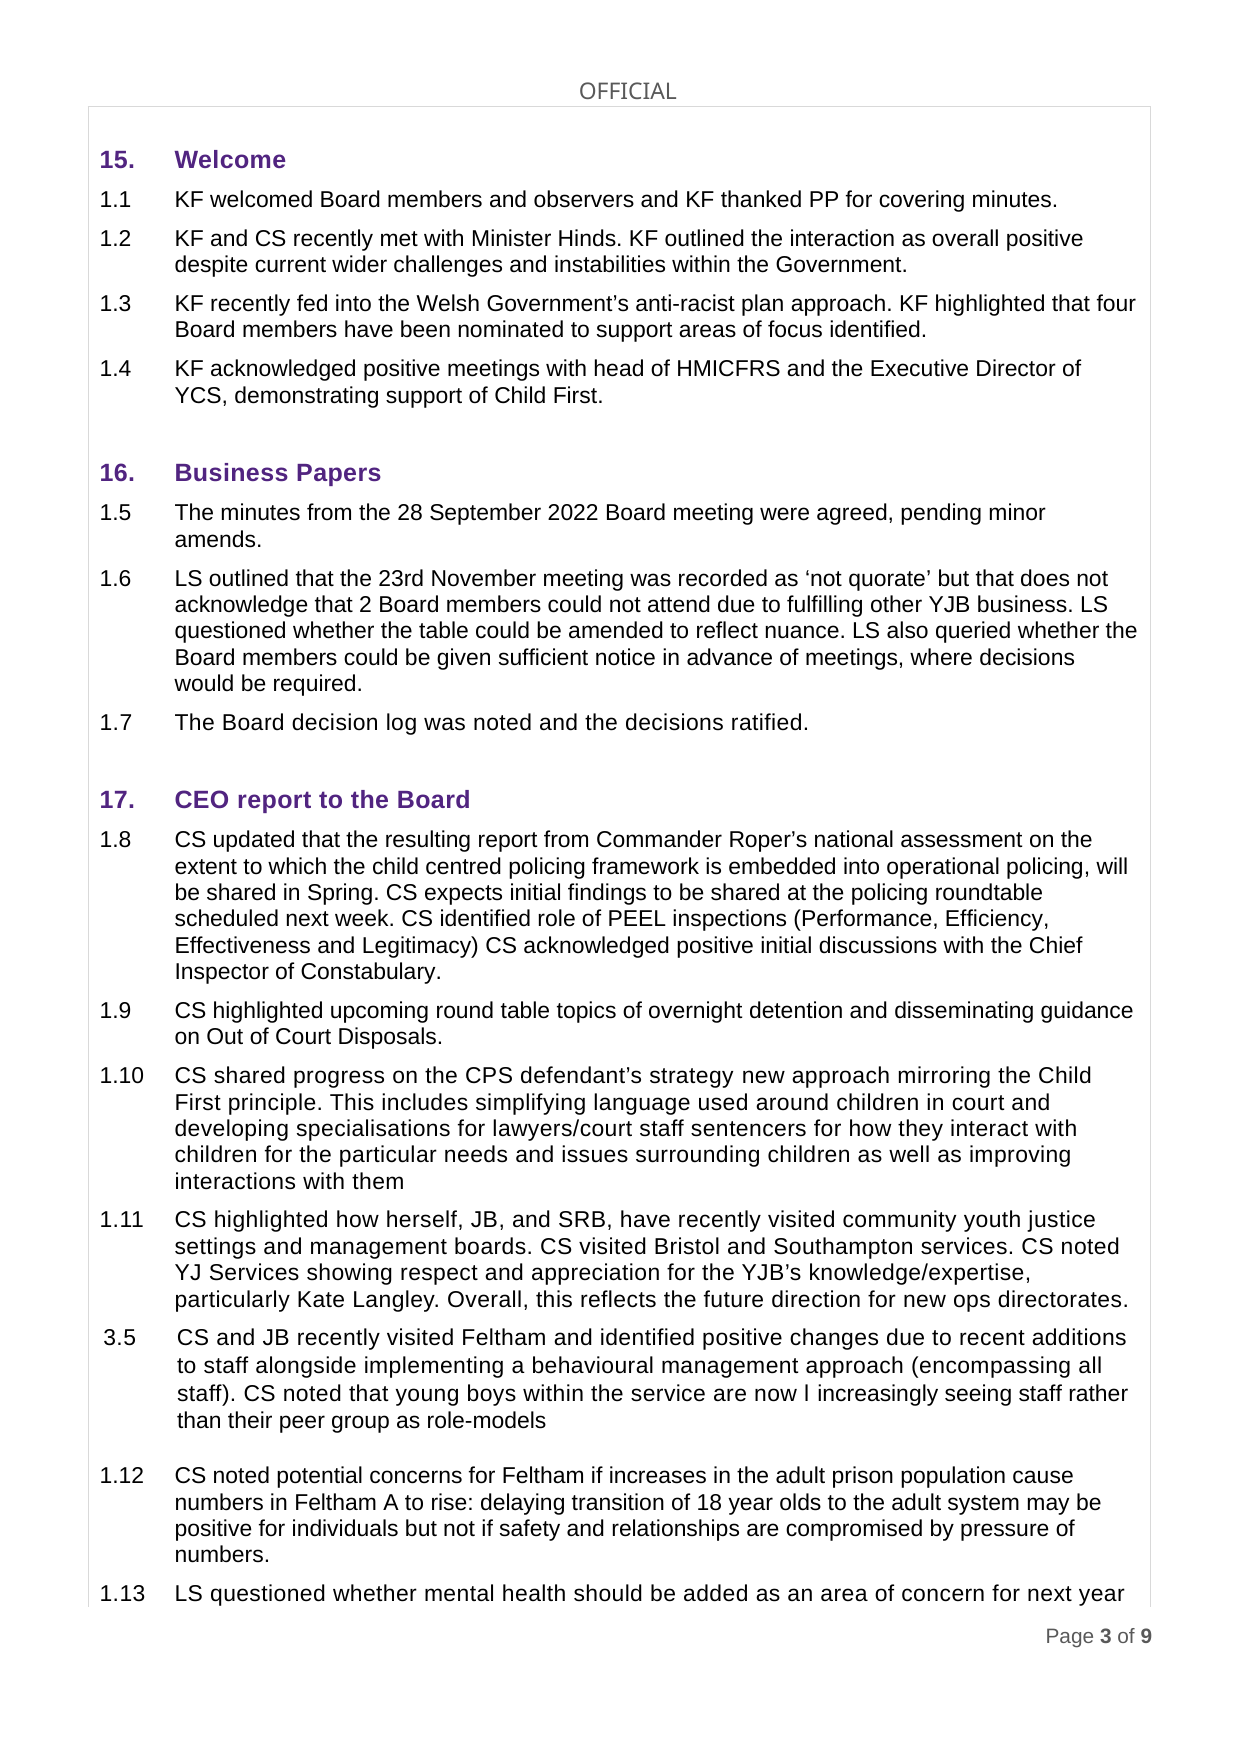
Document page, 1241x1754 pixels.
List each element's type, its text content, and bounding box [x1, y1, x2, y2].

table_header Welcome KF welcomed Board members and observers and KF thanked PP for covering minutes. KF and CS recently met with Minister Hinds. KF outlined the interaction as overall positive despite current wider challenges and instabilities within the Government. KF recently fed into the Welsh Government’s anti-racist plan approach. KF highlighted that four Board members have been nominated to support areas of focus identified. KF acknowledged positive meetings with head of HMICFRS and the Executive Director of YCS, demonstrating support of Child First. Business Papers The minutes from the 28 September 2022 Board meeting were agreed, pending minor amends. LS outlined that the 23rd November meeting was recorded as ‘not quorate’ but that does not acknowledge that 2 Board members could not attend due to fulfilling other YJB business. LS questioned whether the table could be amended to reflect nuance. LS also queried whether the Board members could be given sufficient notice in advance of meetings, where decisions would be required. The Board decision log was noted and the decisions ratified. CEO report to the Board CS updated that the resulting report from Commander Roper’s national assessment on the extent to which the child centred policing framework is embedded into operational policing, will be shared in Spring. CS expects initial findings to be shared at the policing roundtable scheduled next week. CS identified role of PEEL inspections (Performance, Efficiency, Effectiveness and Legitimacy) CS acknowledged positive initial discussions with the Chief Inspector of Constabulary. CS highlighted upcoming round table topics of overnight detention and disseminating guidance on Out of Court Disposals. CS shared progress on the CPS defendant’s strategy new approach mirroring the Child First principle. This includes simplifying language used around children in court and developing specialisations for lawyers/court staff sentencers for how they interact with children for the particular needs and issues surrounding children as well as improving interactions with them CS highlighted how herself, JB, and SRB, have recently visited community youth justice settings and management boards. CS visited Bristol and Southampton services. CS noted YJ Services showing respect and appreciation for the YJB’s knowledge/expertise, particularly Kate Langley. Overall, this reflects the future direction for new ops directorates. 3.5 CS and JB recently visited Feltham and identified positive changes due to recent additions to staff alongside implementing a behavioural management approach (encompassing all staff). CS noted that young boys within the service are now l increasingly seeing staff rather than their peer group as role-models CS noted potential concerns for Feltham if increases in the adult prison population cause numbers in Feltham A to rise: delaying transition of 18 year olds to the adult system may be positive for individuals but not if safety and relationships are compromised by pressure of numbers. LS questioned whether mental health should be added as an area of concern for next year due to statistic of 1/3 in custody identifying mental health concerns. LS suggested combining this with education. JB responded that despite not being a separate area of focus, mental health will likely be incorporated within activities/other areas of focus. JB added that he has some specific ideas around MH to be included in business plan e.g. trauma informed practise. CS updated that the DPM has not approved the Grant Funding Formula (GFF) Project. CS noted the current uncertain financial climate as the primary factor for not progressing at this time. CS acknowledged and commended efforts of project team, with work remaining valid and to be revisited in future. NH requested that Serious Youth Violence is not referred to as a separate entity of violence. KF noted this as an action to discuss outside of the meeting. KF acknowledge overall positives – CPS using Child First language and RUI (Release Under Investigation) moves towards bail. Action 060/22: Board members to discuss terminology regarding priorities outside of meeting. Action 061/22: Board members to discuss terminology regarding ‘Serious Youth Violence’ outside of meeting. Operationalising Child First JB presented four options, following research into operationalising Child First into practice, for the Board to consider (with recommendations): JB recommended a combination of options 3 and 4. JB suggested undertaking short-term– work with academic partners, practitioners etc to develop set of standards, operationalising Child First. Share YJB standards for YJ services to assess themselves on. Work scoping and exploring creating would run parallel to this. The Board discussed the options and JB agreed he will focus on option 4, involving YAN, academics, NH, and LS as Child First champion. Horizon Scanning KO briefly introduced JR/HC’s presentations. JR presented a top-level overview of Secure Children’s Homes. The presentation included research, stakeholder insights and intelligence and data. JR acknowledged that they may have missed some areas due to presentation being based on rapid review of evidence. HC delivered a presentation on Youth Courts and encouraged Board members as subject matter experts to feed back (including on information missed) as they are both relatively new. CS acknowledged the high quality of presentations. JR acknowledged how joint commissioning would create more consistent funding and more consistent placements for the child e.g. for those who do not reach thresholds of mental health placements. JR agreed to identify more benefits of joint commissioning models, following the meeting. LS thanked JR and HC for their presentations. LS suggested HC read short-, mid- and long-term plans drafted as part of the Youth courts position statement, which will be published soon. JF agreed that the YJB should use its strategic influence to improve the current Youth courts process, outlining the main issues and added that working with partners is key as, demonstrated by systems mapping outcomes. SG made HC aware of her own research into Nottingham Youth Court developing autism friendly provisions as an example of good practice. Action 062/22: JR to identify/share more benefits of joint commissioning models. Shift UK Evaluation Presentation AL introduced SHIFT presentation and colleagues JF and EW. LS identified shared ambitions between SHIFT and the YJB. AL and EW clarified a number of points and questions from Board members KF acknowledged positives – initial emphasis of hope and aspirations of children and focus on reducing number of professionals. KF echoed NH’s question on how SHIFT’s work is unique. AL noted that their work differs to YOTs through being able to work without thresholds alongside cultural difference. AL agreed their work is what an exceptional YOTs should fulfil. Action 063/22: SRB, JB, and SHIFT colleagues AL/JF/EW to meet to discuss influencing policy, current challenges (workforce development, funding, and the power of the partnership) and potential solutions. Strategic pillar: Exemplary public sector organisation and employer LD introduced the item and delivered a presentation summarising the activity and impact for the YJB’s strategic pillar 1. SRB added that this work will continue into next year to realise NSOP’s benefits, acknowledging that staff must be appropriately skilled to support frontline practitioners, to be strategic and influence policy. JB outlined how previously, benefits and outcomes of work were not identified beforehand. Going forwards, they will ensure that this is built into business plans to streamline reporting. KF acknowledged positives of the GIAA, an external organisation assessing YJB’s performance in relation to this pillar. Board members agreed. Bi-annual Comms and Stakeholder Engagement update HL noted that the comms team has had a high staff turnover in the past 6 months, therefore they are currently focusing on stability and highlighted how the systems map has been fundamental for comms work. HL outlined high engagement with recent posts e.g., 16,000 impressions on twitter on the YJB’s consultation response on the SEND review, 14,000 page views for Case management guidance since publication on gov.uk in mid-October. HL added that they are currently working on measuring and evaluating the wider impact of their comms. HL outlined priorities for the 2023 comms strategy - NSoP, producing content and getting information from ops colleagues. HL added that she will use LS and KTs expertise on Wales. HL noted 23rd March leadership event in Birmingham and that she will contact Board members with further details in the new year. HL thanked KF, LS, NH, SG for recent visits which will be shared within articles/blog posts soon. LS commended HL and the comms team, however outlined concern with amount of comms work that the YJB has committed to. LS suggested that the next comms strategy should be more focused and consider the impact of comms. LS offered her help and added that personal testimonies are the most impactful. JB responded that as part of next business plan, himself and HL have drafted a comms plans for each area of focus/strategic pillar. JB added that whilst HL will lead comms activity, comms can be fulfilled by all staff. SH noted overall positive work from the comms team. SH agreed with LR that comms should be more strategic. SH recommended identifying their target audience and focusing efforts on where largest impact is in relation to strategy/business plan. NK noted that following the policing and victims round tables, JB and KL met with the inspectorate to discuss adopting a Child First alongside collaborating with the sector to draft the victims’ bill. NK acknowledged that this current routine work was not previously in place. The stakeholder team shared a video they produced sharing children and young adults’ experiences of the youth justice system. SG noted that this was a first draft, welcoming feedback. Following the video, SG praised NK and the wider stakeholder team in building relationships to get authentic feedback from vulnerable children. KF agreed. KF noted that it was NK’s last board meeting before moving onto a new role. KF thanked NK for her significant impact on the sector. Particularly in helping the YJB get into spaces difficult to access and building relationships. Area of focus strategic update: Custody and Resettlement LD delivered her presentation, acknowledging beforehand that the impact of activity has been retrofit to YB current work. Going forwards, the YJB will identify the impact of activity in line with areas of concern before it is finalised. SH questioned how the YJB can address difficulties in resettling children in custody, considering the relatively low numbers of children. SH also questioned equity of the geographic spread of pathfinders. SRB emphasised that current pathfinders are legacy pathfinders, noting a more equitable geographic spread of overall pathfinders. SRB encouraged the Board to reflect on these matters for future pathfinders, recognising that Wales should be included. SRB added that the YJB can use lessons learnt from London pathfinders for future pathfinders including those in other regions. SRB agreed with SG that custody numbers are low. SRB suggested that the YJB must engage with YJ services, ensuring that resettlement is fulfilled correctly, in line with NH’s research on constructive resettlement. KF agreed that the YJB could bridge the disconnect between YJ services and the YCS. NH agreed with SG, noting that similar questions were raised by the 2015 thematic inspections report. NH outlined that previous gaps in the research have now been filled by his constructive resettlement framework research. NH identified current challenges of operationalising framework and implementing principles into practice. NH specific the importance of implementing the framework into YCS policies and procedures, particularly within the prison service. NH acknowledged the role of Covid stalling initial progress towards this. JB highlighted that examples of good practice are included within YJ plans, adding that the YJB must now shift away from guidance/strategy towards accountability and scrutiny. JB suggested using operations roles to address these matters. PW agreed with NH however identified a need to acknowledge the current challenging environment that YJ services are operating within. SRB suggested piloting a resettlement offer with girls (a smaller number) and following, attempting to replicate with boys. Action 064/22: JB/SRB to add YJ plan analysis to WYJAP agenda, SRB to pick up discussion with Karin. TOM Update AC delivered a presentation updating progress on the Target Operating Model (TOM) since initial SLG planning meetings in October/November. KF praised AC’s presentation and questioned how this links to future direction in line with strategic purpose. SH questioned what stage the YJB is at in moving from the original OM to the Target OM. AC outlined that gradual changes have taken place. They are currently focusing on ensuring that infrastructure and technologies required to embed changes are in place. SRB noted the large number of dependencies involved with the TOM. SRB added that the YJB is awaiting MOU to be amended/agreed with MOJ to agree the future TOM. AC is currently pulling together the final future TOM for the 26 January SLG Planning day. AS acknowledged that the correct procedure is for the redesign to follow the TOM. AS outlined that this order was agreed with SRB following discussions which considered lessons learnt the from 2018 restructure. KF agreed, identifying a need for discussion about strategic risks outside of the meeting. KF acknowledged the need for the Board to be briefed once decisions once the MOU is agreed and before final sign off. SRB shared the staff organogram with the Board for information. Action 065/22: CEO team to share the new design organogram with Board members. Update on YJ Plans CDF introduced the YJ Plans presentation. CFD noted that analysis is from YJ plans received from 154 YJ services and that analysis is ongoing. TG delivered presentation. KF praised this work, particularly its impact to enhance the YJB’s knowledge of what is happening in the sector, alongside supporting sector improvements. SH asked whether YJ plans cover YJ services previous or future work. TG responded that YJ plans mostly reflect on KPI’s/work for past year, however there is a section on forward planning. TG outlined additions to this year’s plans, requesting workforce and Board attendance information. JB noted that most initial analysis was quantitative and questioned whether further analysis can explore trends/date further e.g. qualitative analysis about resettlement, draw out examples of good practice. CDF responded that JR has begun qualitative analysis, for example withdrawing information from the YJ plans about the use of RUI. CDF agreed with JB that qualitative analysis is useful and that the YJB should undertake more going forwards. TG added that the centralisation of information has made it easier to respond to information requests. TG outlined that she is currently drafting sector packs for each region, to disseminate findings. This will include detailed information and key headlines (this will be finalised by end of the week). TH is also drafting a national pack. TG acknowledged Rowan Dundas from BII’s role in this work. NH asked whether the YJB has plans to feedback to individual YJ services. CDF outlined that feedback has been provided via individual conversations with head of regions. SRB emphasised that new operations directorates will allow the YJB to target gaps identified within YJ services from YJ plans, noting current insufficient staff capacity. CDF echoed that this work will be part of oversight activity going forwards, adding that YJB guidance defines the content of plans. Action 066/22: CEO Team to share relevant YJ Plans with Board members national/regional areas that they lead. Update on the YJB’s new oversight approach CDF summarised that this is part of the YJB’s new assertive posture, with the aim of establishing consistency in standards and methods of conducting oversight alongside clarity on expectations of sector and YJB intelligence. CDF outlined a key outcome of identifying concerns and issues early, providing support or escalating where required. CDF highlighted that the scope for project agreement has been signed off, noting tight timeframes. The first draft will be available tomorrow, followed by Internal and external consultation. This will go live in the new business year (1st April 2023). CDF noted that the current 4 KPI’s will be used in the first year of the operating performance framework. Following this, the YJB will integrate new KPI’s. Performance Committee report to the Board SH summarised key areas. WYJAP report to the Board KT provided an update on the WYJAP meeting in October, noting that meetings have attracted increased participation. KT outlined debates sparked by data dashboard. KT noted that the YJB has opportunity to feed into next steps for the Blueprint and that SRB has arranged an internal meeting in January. KT emphasised the importance of progressing this work whilst momentum and support is high, especially with the recent increased awareness/understanding of the Blueprint’s impact. KT/KF agreed that there is currently positive prevention work, however more focus needed for diversion. KT added that the WYJAP paper will be shared with WYJAP executive for further discussion. A. FARAC report to the Board BT noted that there is currently nothing to bring to the Board’s attention. Action 067/22: the CEO team to circulate information about GIAA training to Board members. B. Bi-annual risk discussion RF asked Board members if they were content with current risk appetite, approach to risk appetite, and updating frequency (biannual). RF outlined that there has been one risk update since June. CS added that risk appetite review should be less frequent than risk register review. BT suggested adopting a more cautious risk approach for finance, due to current financial uncertainty, CS suggested that it could be argued that a pattern where Q1 and Q2 are appropriately 'Open' for finance risk and this closes down to 'Cautious' through Q3 and Q4. This approach was supported. BT recommended no amendments are made to the risk appetite for risks to core functions, however the current difficult environment should be noted. Board members agreed that there is no appetite to reconsider any other risks. Board members agreed that they are satisfied with biannual frequency and for the next review to take place in 6 months. AOB None [89, 107, 1150, 1607]
